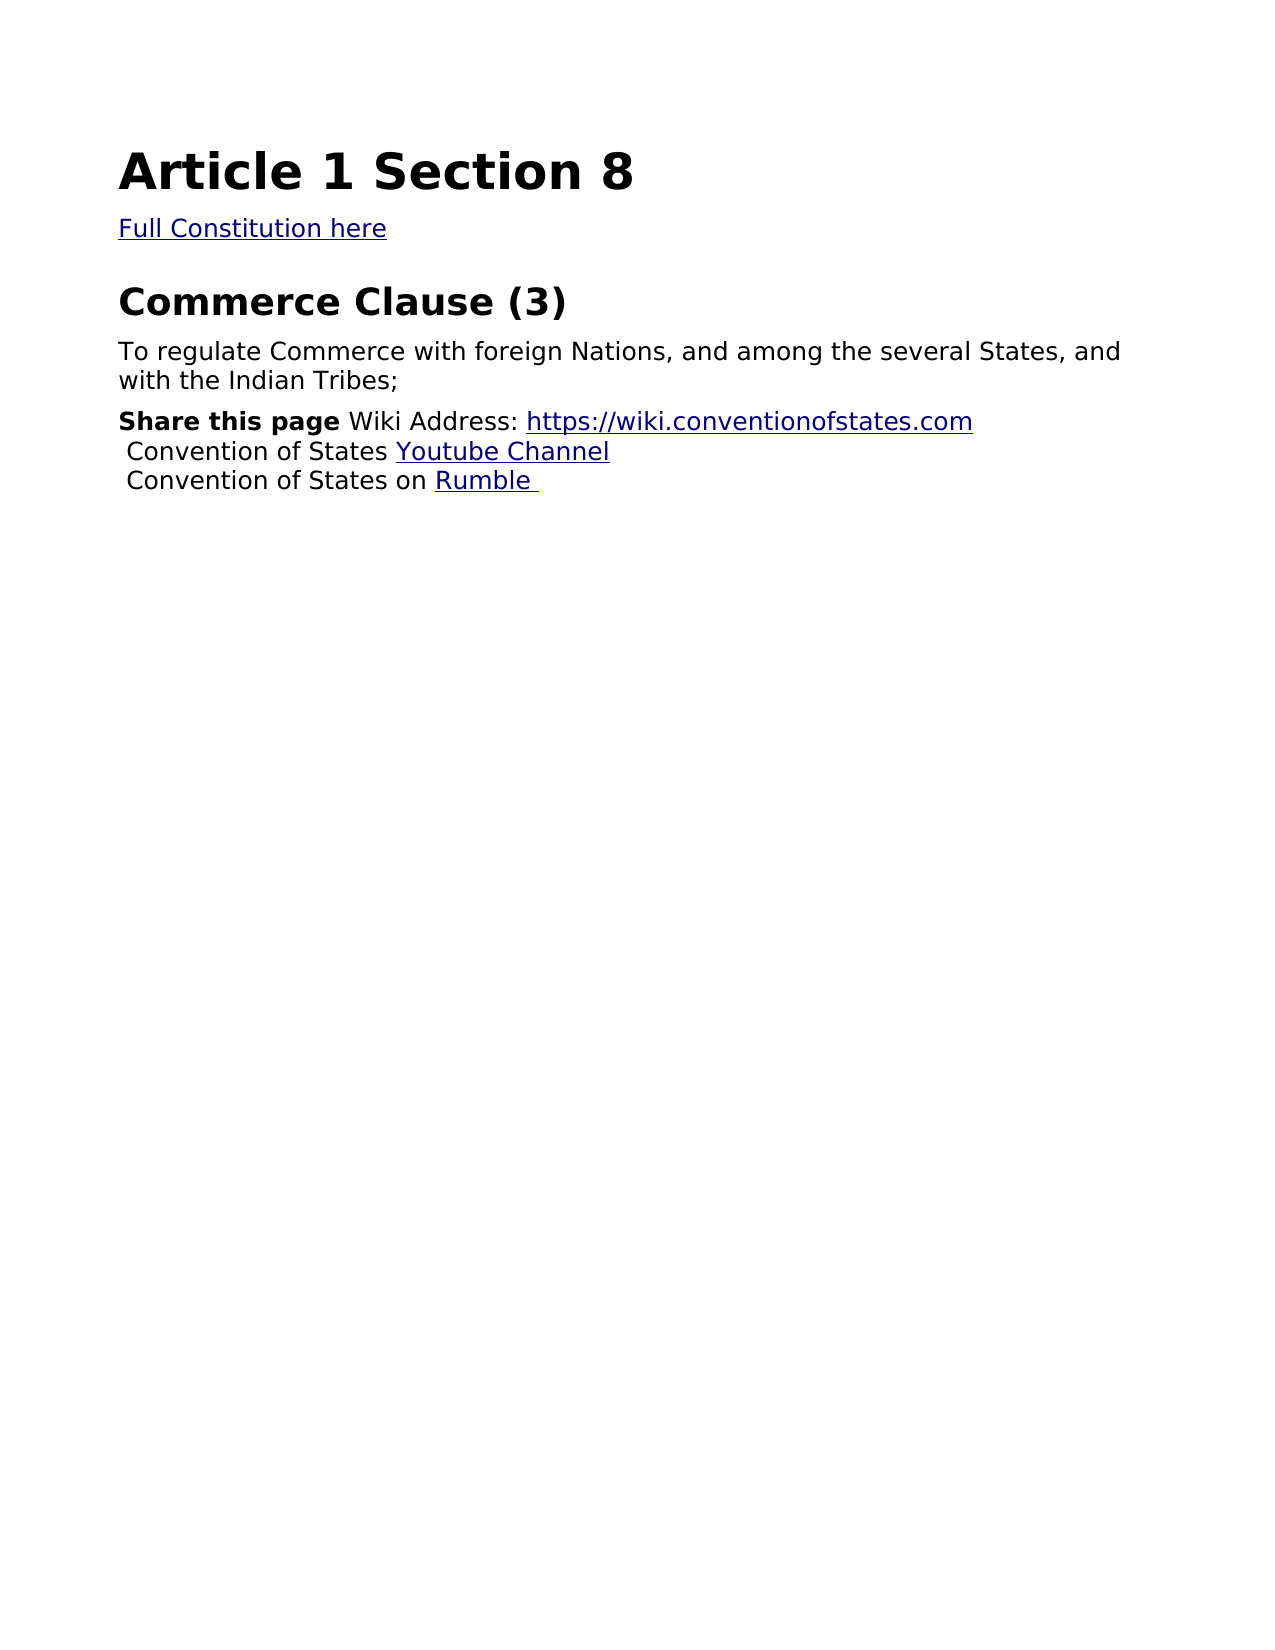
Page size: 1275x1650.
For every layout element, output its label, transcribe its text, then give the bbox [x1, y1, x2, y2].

text Full Constitution here [118, 214, 1157, 243]
subtitle Article 1 Section 8 [118, 143, 1157, 201]
text Share this page Wiki Address: https://wiki.conventionofstates.com Convention of States Youtube Channel Convention of States on Rumble [118, 407, 1157, 495]
subtitle Commerce Clause (3) [118, 281, 1157, 324]
text To regulate Commerce with foreign Nations, and among the several States, and with the Indian Tribes; [118, 337, 1157, 395]
